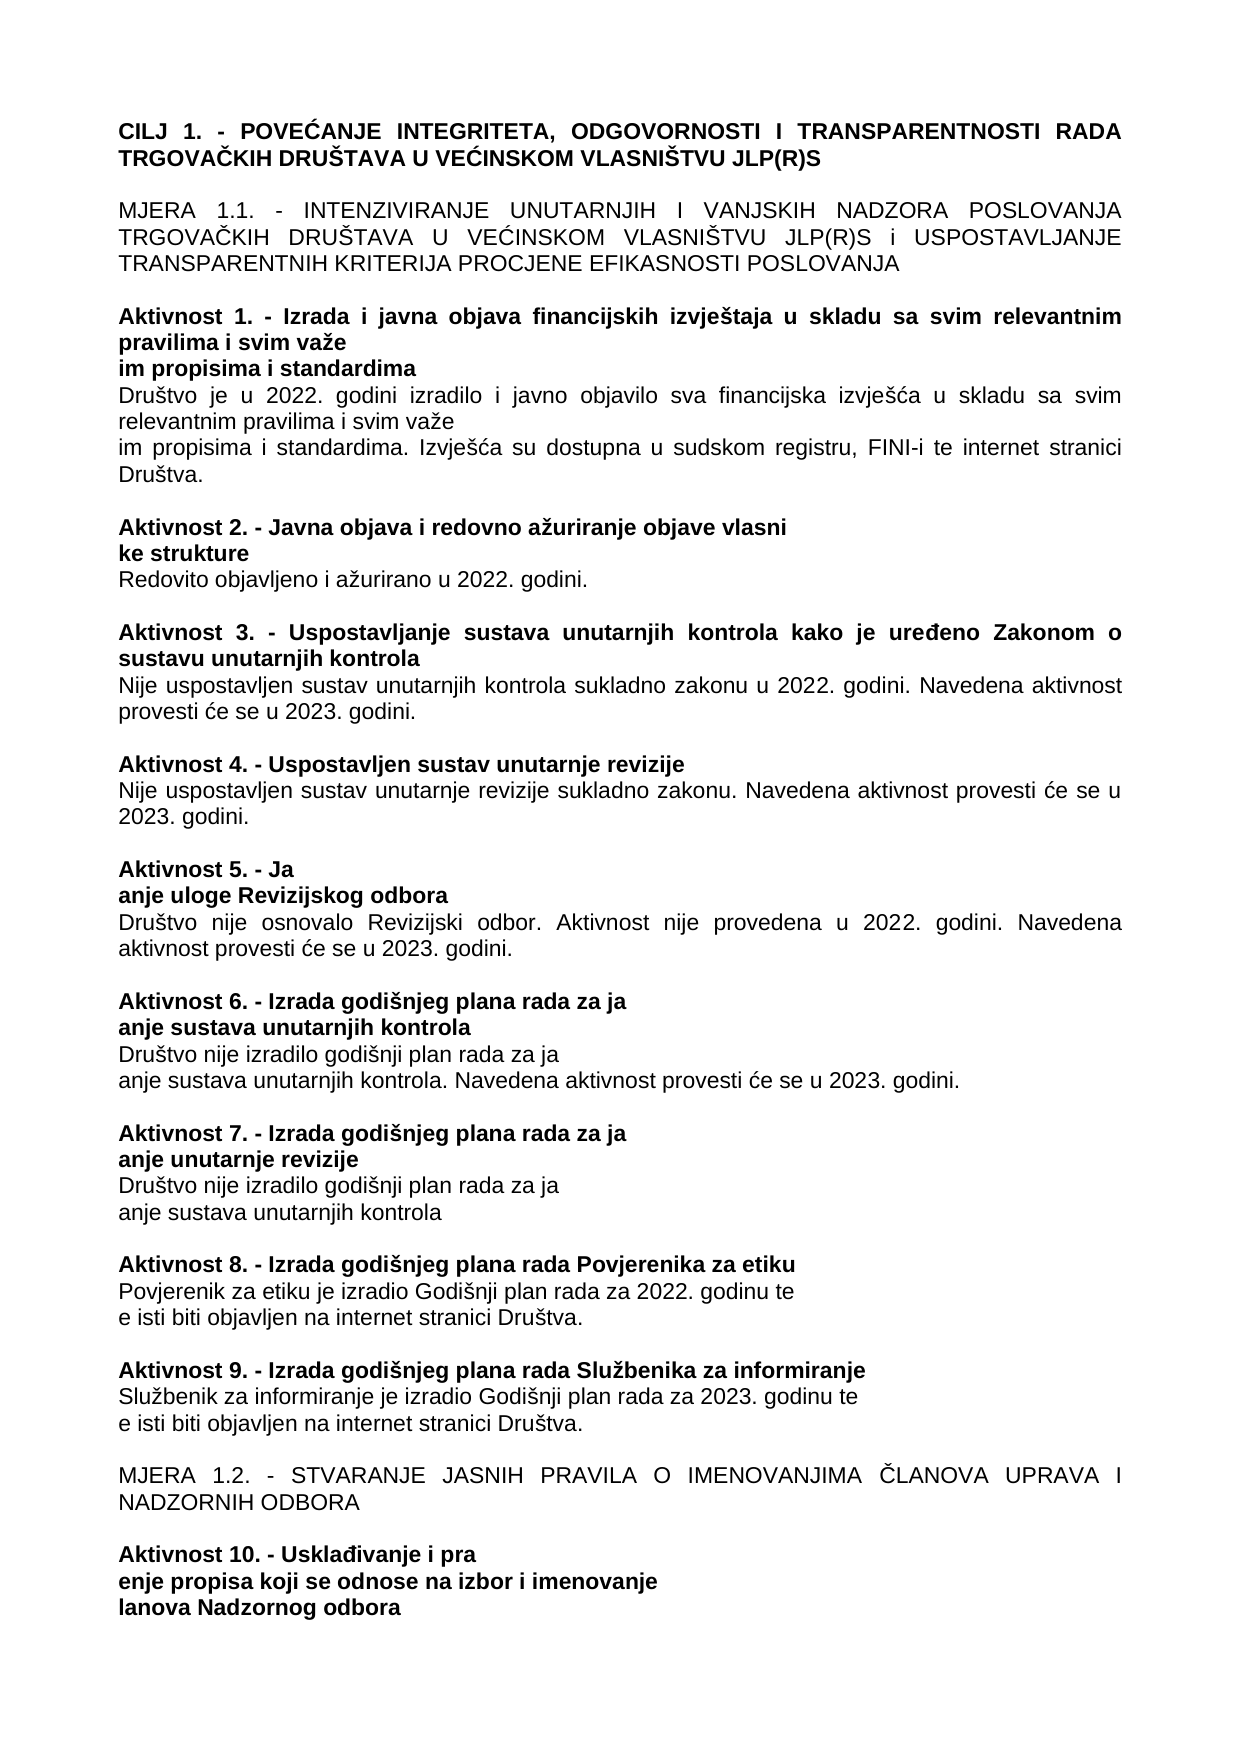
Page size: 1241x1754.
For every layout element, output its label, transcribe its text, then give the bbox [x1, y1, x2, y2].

text anje sustava unutarnjih kontrola. Navedena aktivnost provesti će se u 2023. godini. [118, 1067, 1122, 1093]
text Aktivnost 10. - Usklađivanje i pra [118, 1541, 1122, 1568]
text anje sustava unutarnjih kontrola [118, 1199, 1122, 1225]
text anje uloge Revizijskog odbora [118, 882, 1122, 909]
text ke strukture [118, 540, 1122, 566]
text e isti biti objavljen na internet stranici Društva. [118, 1409, 1122, 1436]
text Povjerenik za etiku je izradio Godišnji plan rada za 2022. godinu te [118, 1278, 1122, 1304]
text Društvo nije osnovalo Revizijski odbor. Aktivnost nije provedena u 2022. godini. Navedena aktivnost provesti će se u 2023. godini. [118, 909, 1122, 961]
text lanova Nadzornog odbora [118, 1594, 1122, 1620]
text Društvo nije izradilo godišnji plan rada za ja [118, 1172, 1122, 1199]
text Aktivnost 9. - Izrada godišnjeg plana rada Službenika za informiranje [118, 1357, 1122, 1383]
text anje sustava unutarnjih kontrola [118, 1014, 1122, 1041]
text Službenik za informiranje je izradio Godišnji plan rada za 2023. godinu te [118, 1383, 1122, 1409]
text Društvo nije izradilo godišnji plan rada za ja [118, 1041, 1122, 1067]
text Aktivnost 8. - Izrada godišnjeg plana rada Povjerenika za etiku [118, 1251, 1122, 1278]
text im propisima i standardima [118, 355, 1122, 382]
text Aktivnost 7. - Izrada godišnjeg plana rada za ja [118, 1119, 1122, 1146]
text im propisima i standardima. Izvješća su dostupna u sudskom registru, FINI-i te internet stranici Društva. [118, 434, 1122, 487]
text Aktivnost 4. - Uspostavljen sustav unutarnje revizije [118, 751, 1122, 777]
text anje unutarnje revizije [118, 1146, 1122, 1172]
text Redovito objavljeno i ažurirano u 2022. godini. [118, 566, 1122, 592]
text Nije uspostavljen sustav unutarnjih kontrola sukladno zakonu u 2022. godini. Navedena aktivnost provesti će se u 2023. godini. [118, 672, 1122, 724]
text Društvo je u 2022. godini izradilo i javno objavilo sva financijska izvješća u skladu sa svim relevantnim pravilima i svim važe [118, 382, 1122, 434]
text Aktivnost 1. - Izrada i javna objava financijskih izvještaja u skladu sa svim relevantnim pravilima i svim važe [118, 303, 1122, 355]
text Aktivnost 5. - Ja [118, 856, 1122, 882]
text CILJ 1. - POVEĆANJE INTEGRITETA, ODGOVORNOSTI I TRANSPARENTNOSTI RADA TRGOVAČKIH DRUŠTAVA U VEĆINSKOM VLASNIŠTVU JLP(R)S [118, 118, 1122, 171]
text e isti biti objavljen na internet stranici Društva. [118, 1304, 1122, 1330]
text enje propisa koji se odnose na izbor i imenovanje [118, 1568, 1122, 1594]
text Aktivnost 3. - Uspostavljanje sustava unutarnjih kontrola kako je uređeno Zakonom o sustavu unutarnjih kontrola [118, 619, 1122, 672]
text Aktivnost 2. - Javna objava i redovno ažuriranje objave vlasni [118, 513, 1122, 540]
text MJERA 1.2. - STVARANJE JASNIH PRAVILA O IMENOVANJIMA ČLANOVA UPRAVA I NADZORNIH ODBORA [118, 1462, 1122, 1515]
text Nije uspostavljen sustav unutarnje revizije sukladno zakonu. Navedena aktivnost provesti će se u 2023. godini. [118, 777, 1122, 830]
text MJERA 1.1. - INTENZIVIRANJE UNUTARNJIH I VANJSKIH NADZORA POSLOVANJA TRGOVAČKIH DRUŠTAVA U VEĆINSKOM VLASNIŠTVU JLP(R)S i USPOSTAVLJANJE TRANSPARENTNIH KRITERIJA PROCJENE EFIKASNOSTI POSLOVANJA [118, 197, 1122, 276]
text Aktivnost 6. - Izrada godišnjeg plana rada za ja [118, 988, 1122, 1014]
